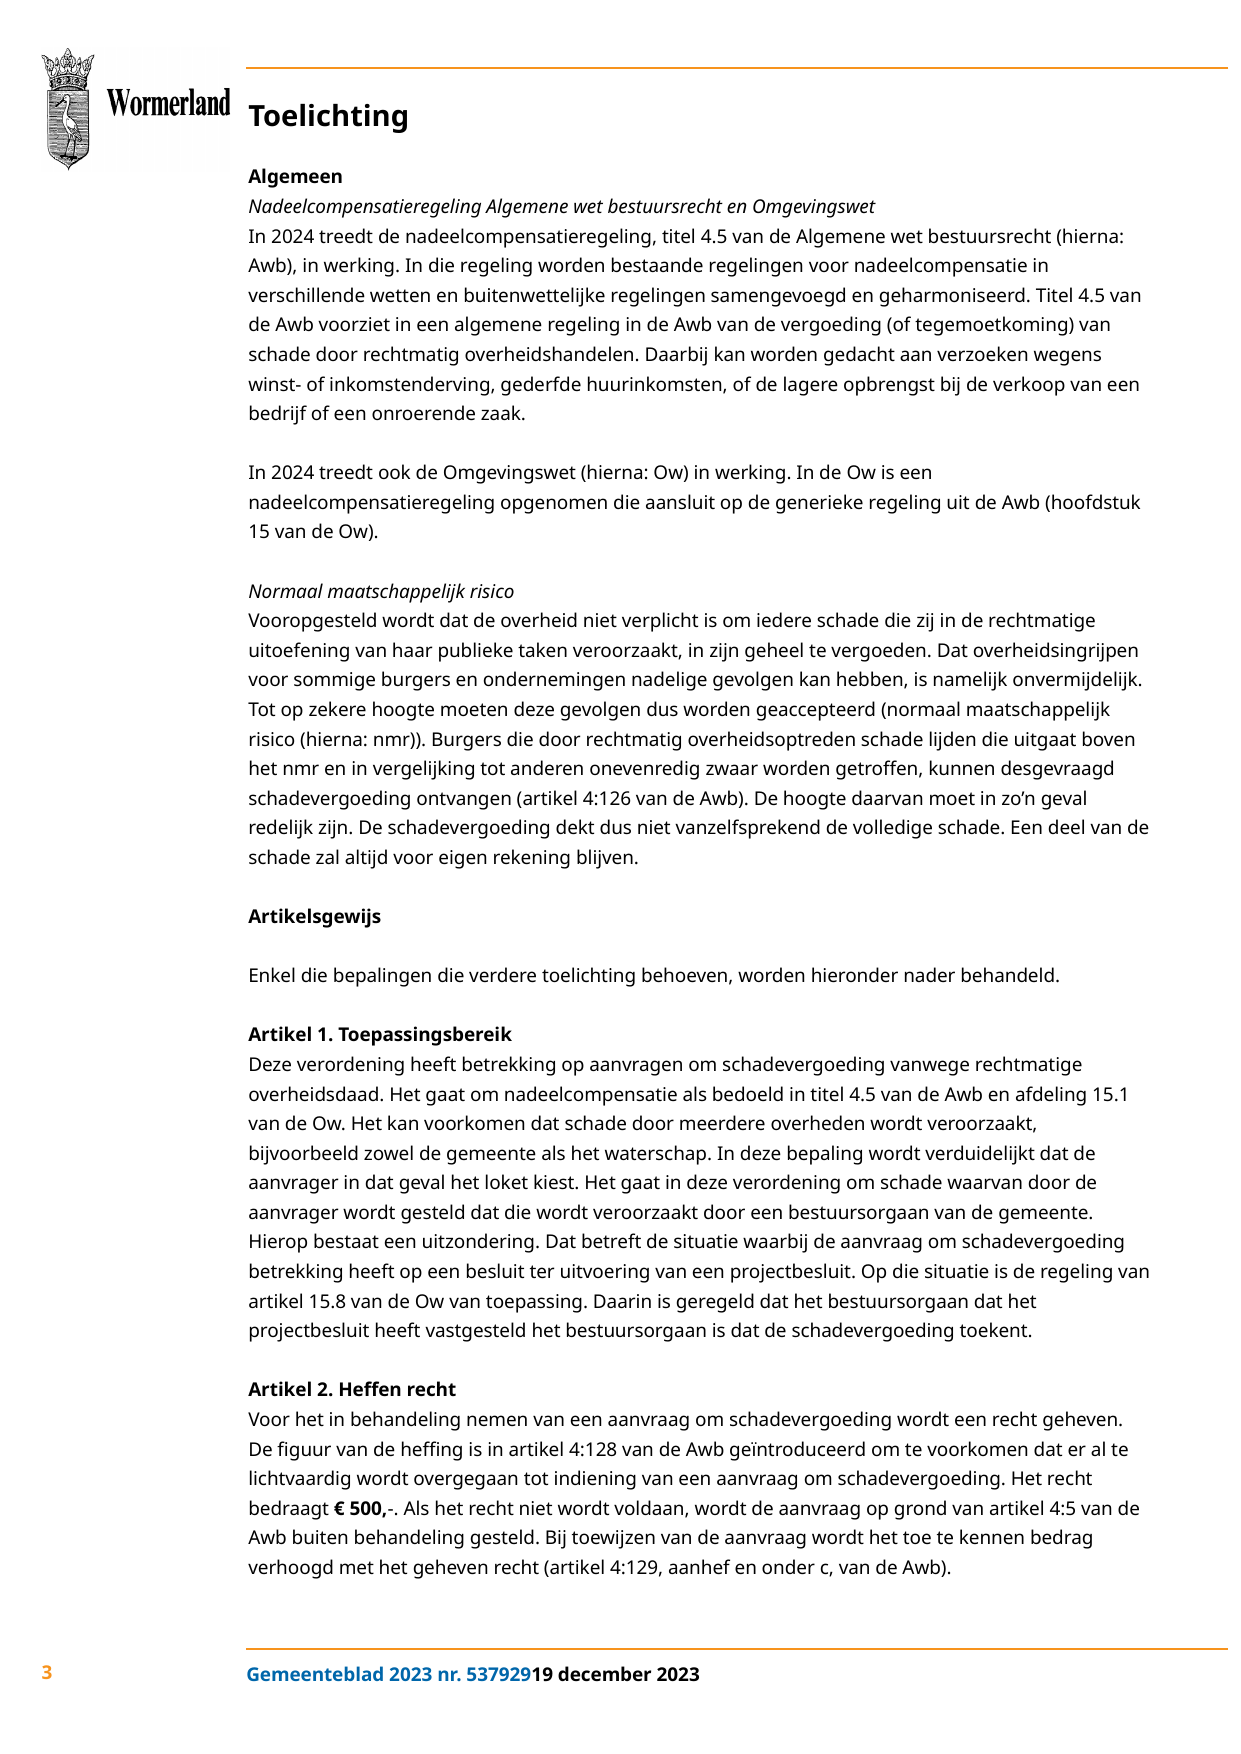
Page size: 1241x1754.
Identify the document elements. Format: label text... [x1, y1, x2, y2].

text Deze verordening heeft betrekking op aanvragen om schadevergoeding vanwege rechtmatige overheidsdaad. Het gaat om nadeelcompensatie als bedoeld in titel 4.5 van de Awb en afdeling 15.1 van de Ow. Het kan voorkomen dat schade door meerdere overheden wordt veroorzaakt, bijvoorbeeld zowel de gemeente als het waterschap. In deze bepaling wordt verduidelijkt dat de aanvrager in dat geval het loket kiest. Het gaat in deze verordening om schade waarvan door de aanvrager wordt gesteld dat die wordt veroorzaakt door een bestuursorgaan van de gemeente. Hierop bestaat een uitzondering. Dat betreft de situatie waarbij de aanvraag om schadevergoeding betrekking heeft op een besluit ter uitvoering van een projectbesluit. Op die situatie is de regeling van artikel 15.8 van de Ow van toepassing. Daarin is geregeld dat het bestuursorgaan dat het projectbesluit heeft vastgesteld het bestuursorgaan is dat de schadevergoeding toekent. [248, 1051, 1152, 1343]
text Vooropgesteld wordt dat de overheid niet verplicht is om iedere schade die zij in de rechtmatige uitoefening van haar publieke taken veroorzaakt, in zijn geheel te vergoeden. Dat overheidsingrijpen voor sommige burgers en ondernemingen nadelige gevolgen kan hebben, is namelijk onvermijdelijk. Tot op zekere hoogte moeten deze gevolgen dus worden geaccepteerd (normaal maatschappelijk risico (hierna: nmr)). Burgers die door rechtmatig overheidsoptreden schade lijden die uitgaat boven het nmr en in vergelijking tot anderen onevenredig zwaar worden getroffen, kunnen desgevraagd schadevergoeding ontvangen (artikel 4:126 van de Awb). De hoogte daarvan moet in zo’n geval redelijk zijn. De schadevergoeding dekt dus niet vanzelfsprekend de volledige schade. Een deel van de schade zal altijd voor eigen rekening blijven. [248, 607, 1152, 870]
text Artikel 1. Toepassingsbereik [248, 1022, 1152, 1047]
text In 2024 treedt de nadeelcompensatieregeling, titel 4.5 van de Algemene wet bestuursrecht (hierna: Awb), in werking. In die regeling worden bestaande regelingen voor nadeelcompensatie in verschillende wetten en buitenwettelijke regelingen samengevoegd en geharmoniseerd. Titel 4.5 van de Awb voorziet in een algemene regeling in de Awb van de vergoeding (of tegemoetkoming) van schade door rechtmatig overheidshandelen. Daarbij kan worden gedacht aan verzoeken wegens winst- of inkomstenderving, gederfde huurinkomsten, of de lagere opbrengst bij de verkoop van een bedrijf of een onroerende zaak. [248, 223, 1152, 426]
text Algemeen [248, 164, 1152, 189]
text Toelichting [248, 95, 1152, 134]
picture [41, 47, 231, 172]
text Normaal maatschappelijk risico [248, 578, 1152, 603]
text Artikelsgewijs [248, 903, 1152, 929]
text Voor het in behandeling nemen van een aanvraag om schadevergoeding wordt een recht geheven. De figuur van de heffing is in artikel 4:128 van de Awb geïntroduceerd om te voorkomen dat er al te lichtvaardig wordt overgegaan tot indiening van een aanvraag om schadevergoeding. Het recht bedraagt € 500,-. Als het recht niet wordt voldaan, wordt de aanvraag op grond van artikel 4:5 van de Awb buiten behandeling gesteld. Bij toewijzen van de aanvraag wordt het toe te kennen bedrag verhoogd met het geheven recht (artikel 4:129, aanhef en onder c, van de Awb). [248, 1406, 1152, 1580]
text In 2024 treedt ook de Omgevingswet (hierna: Ow) in werking. In de Ow is een nadeelcompensatieregeling opgenomen die aansluit op de generieke regeling uit de Awb (hoofdstuk 15 van de Ow). [248, 459, 1152, 544]
text Nadeelcompensatieregeling Algemene wet bestuursrecht en Omgevingswet [248, 193, 1152, 219]
text Artikel 2. Heffen recht [248, 1377, 1152, 1402]
text Enkel die bepalingen die verdere toelichting behoeven, worden hieronder nader behandeld. [248, 962, 1152, 988]
